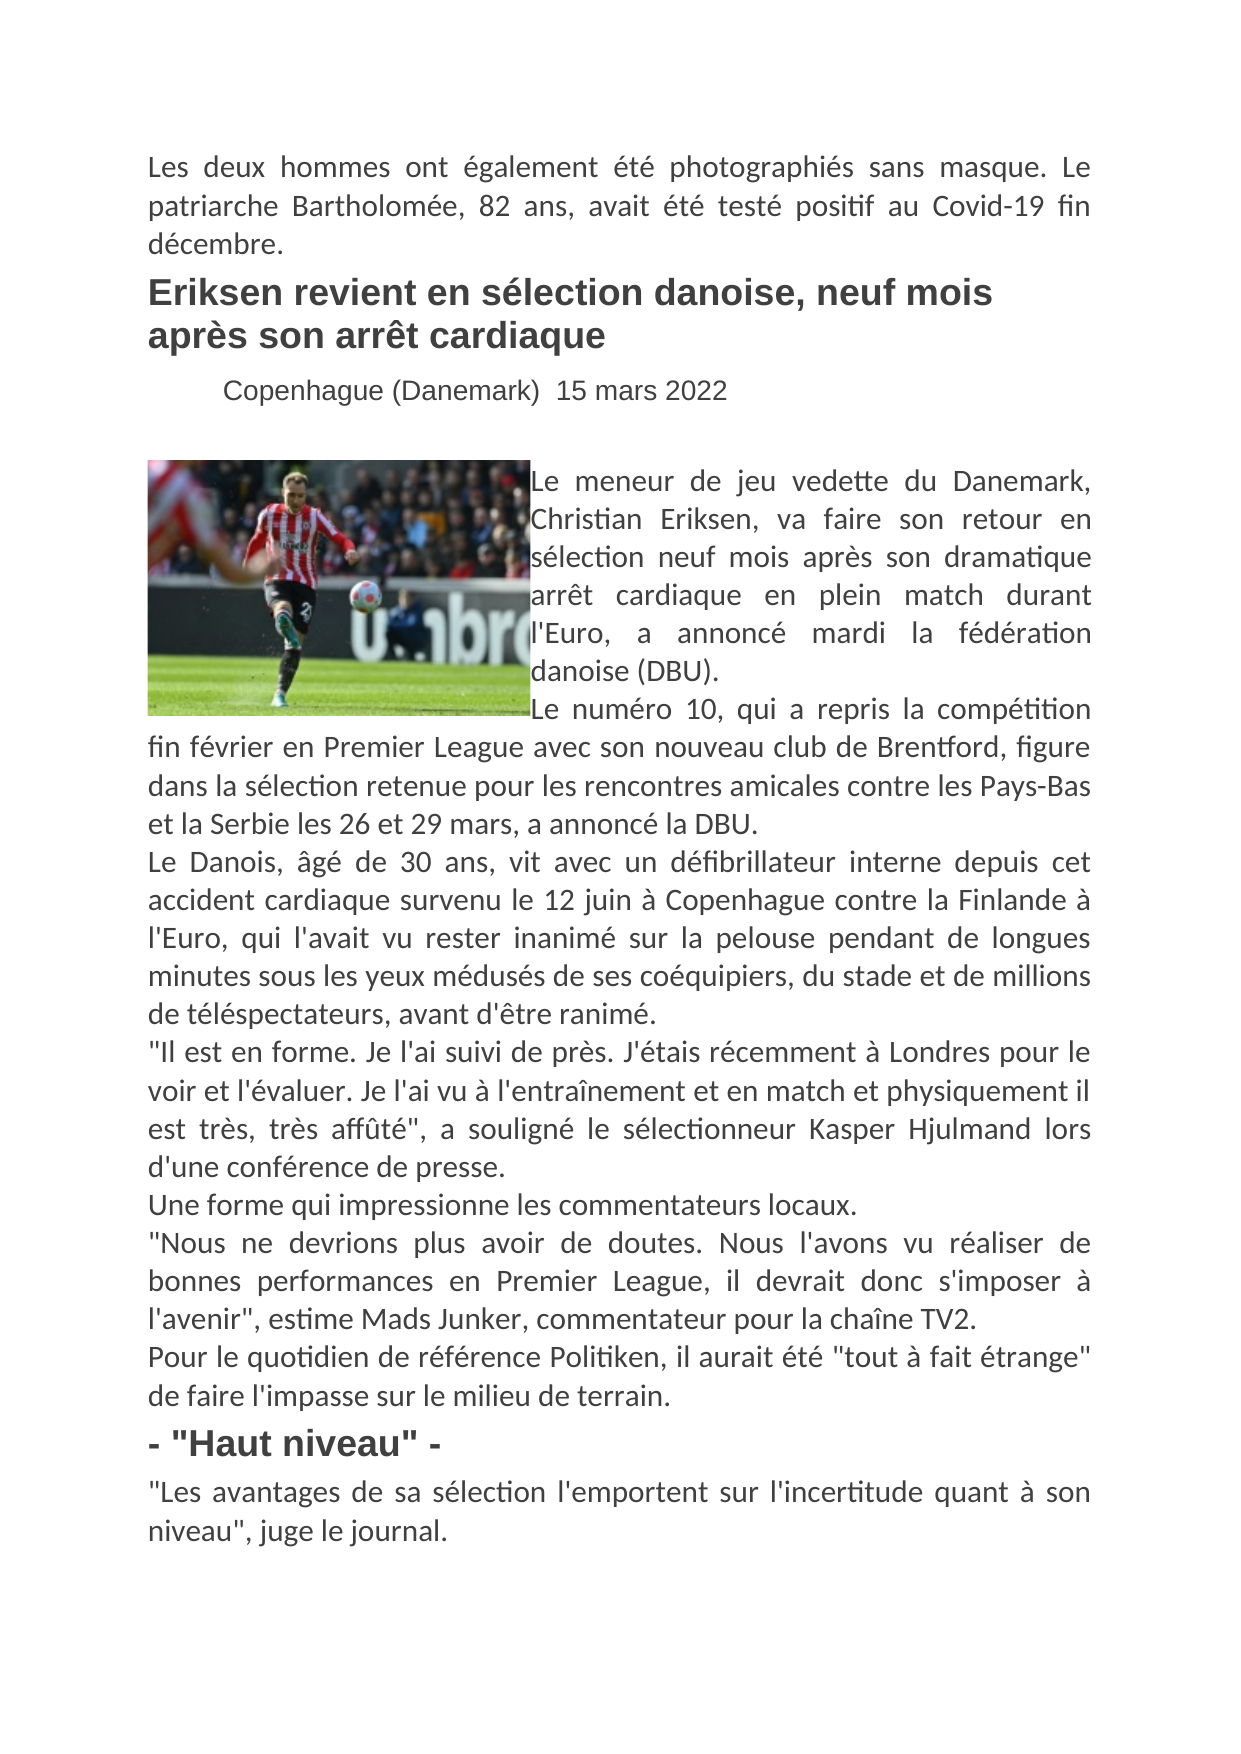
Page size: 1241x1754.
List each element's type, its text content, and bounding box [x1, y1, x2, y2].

text "Les avantages de sa sélection l'emportent sur l'incertitude quant à son niveau", juge le journal. [148, 1473, 1093, 1549]
subtitle - "Haut niveau" - [148, 1422, 1093, 1465]
text Le Danois, âgé de 30 ans, vit avec un défibrillateur interne depuis cet accident cardiaque survenu le 12 juin à Copenhague contre la Finlande à l'Euro, qui l'avait vu rester inanimé sur la pelouse pendant de longues minutes sous les yeux médusés de ses coéquipiers, du stade et de millions de téléspectateurs, avant d'être ranimé. [148, 842, 1093, 1033]
text "Il est en forme. Je l'ai suivi de près. J'étais récemment à Londres pour le voir et l'évaluer. Je l'ai vu à l'entraînement et en match et physiquement il est très, très affûté", a souligné le sélectionneur Kasper Hjulmand lors d'une conférence de presse. [148, 1033, 1093, 1185]
text "Nous ne devrions plus avoir de doutes. Nous l'avons vu réaliser de bonnes performances en Premier League, il devrait donc s'imposer à l'avenir", estime Mads Junker, commentateur pour la chaîne TV2. [148, 1223, 1093, 1338]
text Une forme qui impressionne les commentateurs locaux. [148, 1185, 1093, 1223]
text Le meneur de jeu vedette du Danemark, Christian Eriksen, va faire son retour en sélection neuf mois après son dramatique arrêt cardiaque en plein match durant l'Euro, a annoncé mardi la fédération danoise (DBU). [531, 461, 1093, 689]
subtitle Eriksen revient en sélection danoise, neuf mois après son arrêt cardiaque [148, 270, 1093, 356]
text Copenhague (Danemark) 15 mars 2022 [223, 374, 1093, 407]
text Les deux hommes ont également été photographiés sans masque. Le patriarche Bartholomée, 82 ans, avait été testé positif au Covid-19 fin décembre. [148, 148, 1093, 262]
text Le numéro 10, qui a repris la compétition fin février en Premier League avec son nouveau club de Brentford, figure dans la sélection retenue pour les rencontres amicales contre les Pays-Bas et la Serbie les 26 et 29 mars, a annoncé la DBU. [148, 689, 1093, 842]
text Pour le quotidien de référence Politiken, il aurait été "tout à fait étrange" de faire l'impasse sur le milieu de terrain. [148, 1338, 1093, 1414]
